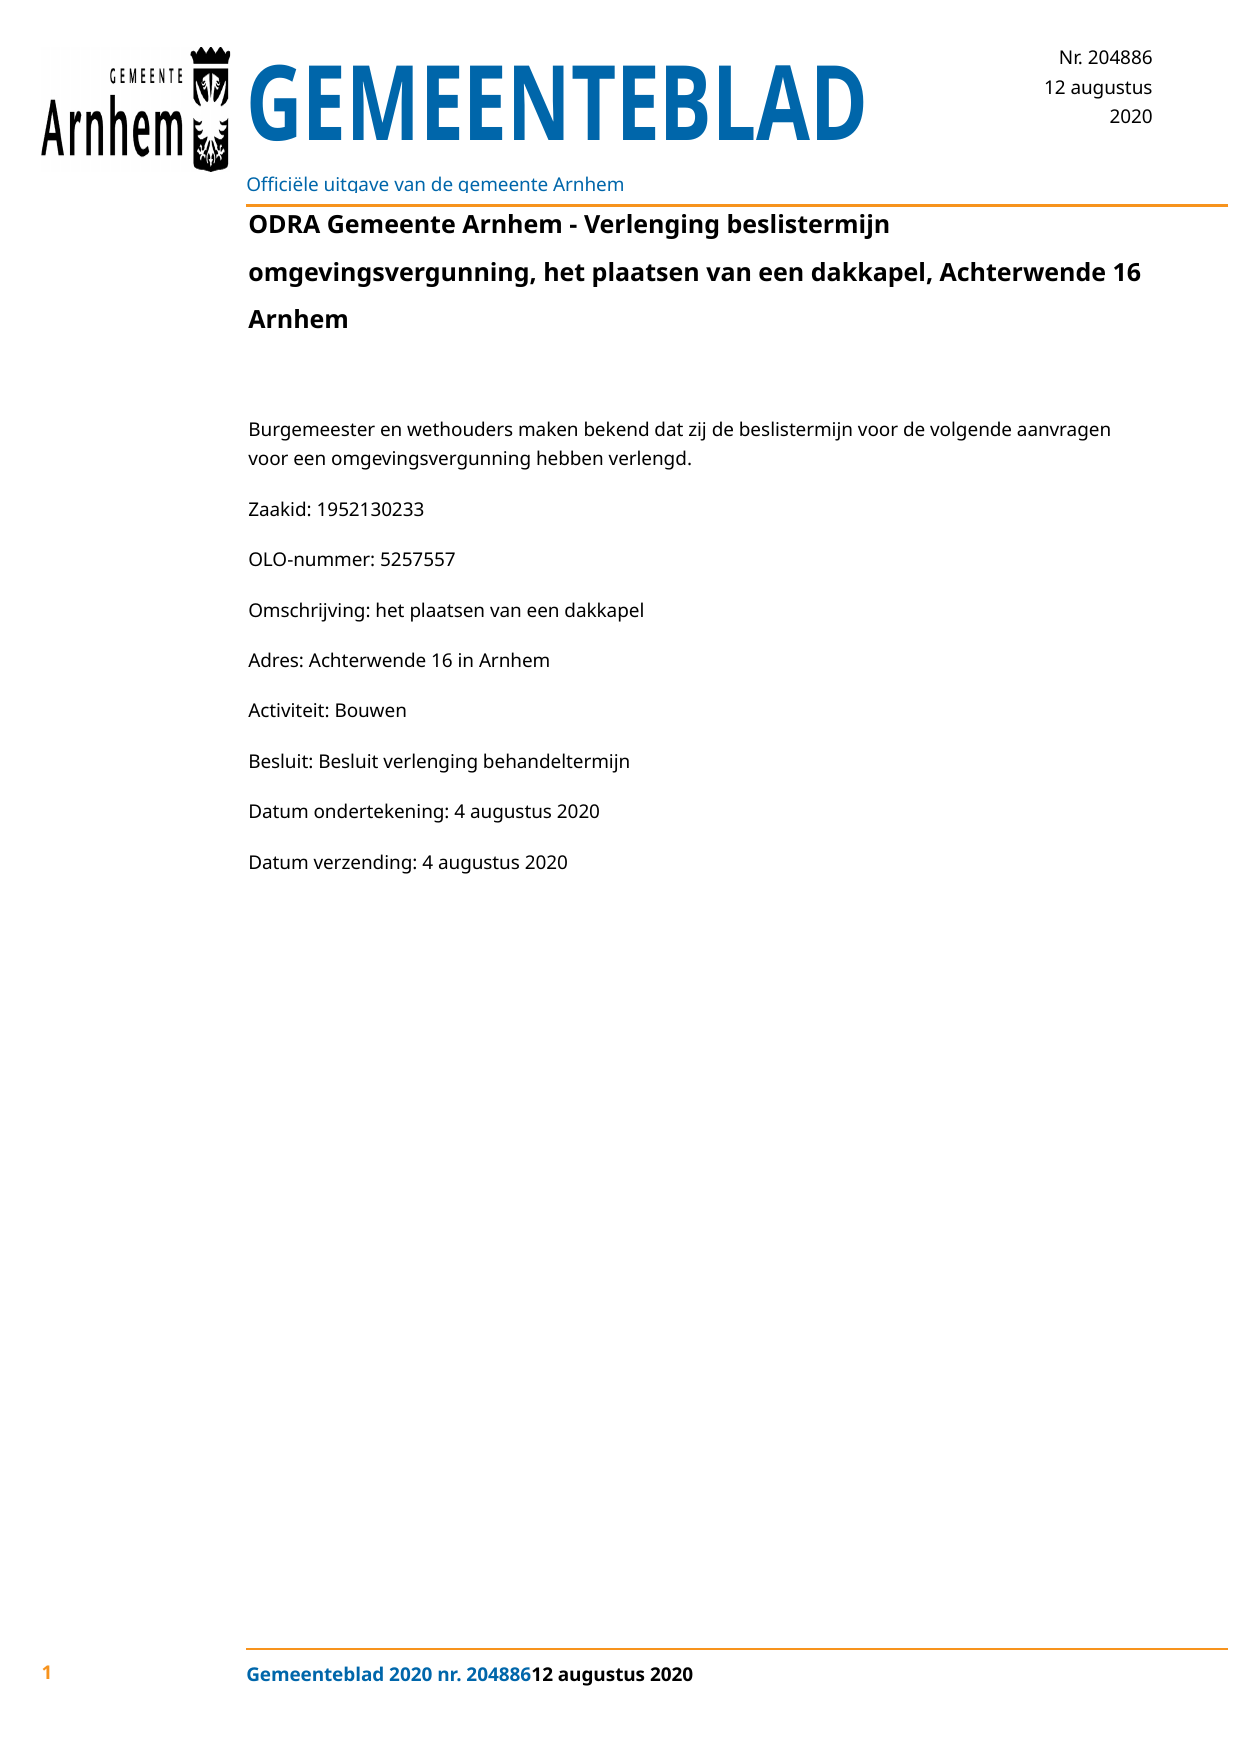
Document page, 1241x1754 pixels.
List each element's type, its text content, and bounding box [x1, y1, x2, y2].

text Omschrijving: het plaatsen van een dakkapel [248, 597, 1152, 622]
text Datum verzending: 4 augustus 2020 [248, 849, 1152, 874]
text Datum ondertekening: 4 augustus 2020 [248, 798, 1152, 824]
picture [41, 47, 231, 172]
text OLO-nummer: 5257557 [248, 546, 1152, 572]
text Zaakid: 1952130233 [248, 496, 1152, 522]
text Adres: Achterwende 16 in Arnhem [248, 647, 1152, 673]
text Burgemeester en wethouders maken bekend dat zij de beslistermijn voor de volgende aanvragen voor een omgevingsvergunning hebben verlengd. [248, 416, 1152, 471]
text ODRA Gemeente Arnhem - Verlenging beslistermijn omgevingsvergunning, het plaatsen van een dakkapel, Achterwende 16 Arnhem [248, 207, 1152, 336]
text Activiteit: Bouwen [248, 698, 1152, 723]
text Besluit: Besluit verlenging behandeltermijn [248, 748, 1152, 774]
